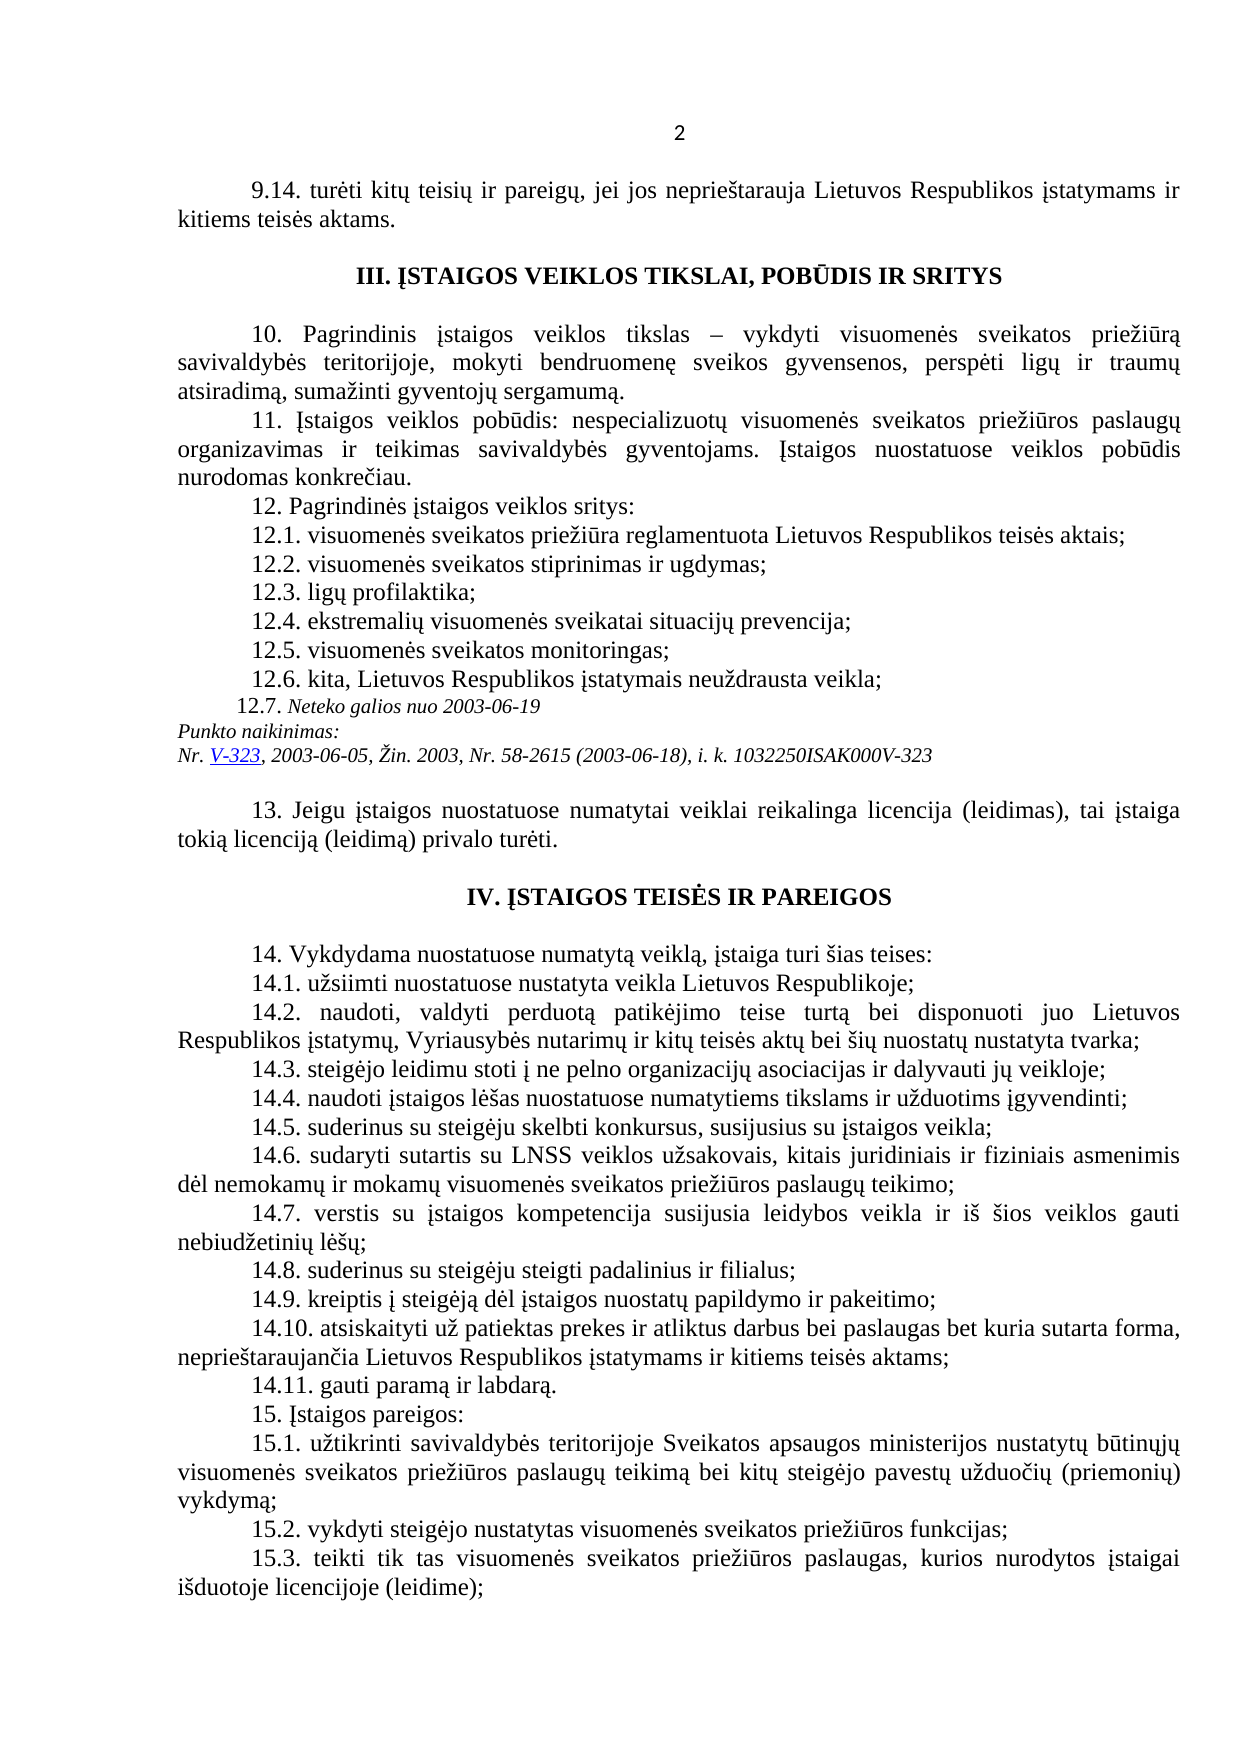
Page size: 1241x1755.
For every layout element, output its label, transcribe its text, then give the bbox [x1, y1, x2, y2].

text 9.14. turėti kitų teisių ir pareigų, jei jos neprieštarauja Lietuvos Respublikos įstatymams ir kitiems teisės aktams. [177, 175, 1181, 232]
text 14.8. suderinus su steigėju steigti padalinius ir filialus; [177, 1256, 1181, 1284]
text Nr. V-323, 2003-06-05, Žin. 2003, Nr. 58-2615 (2003-06-18), i. k. 1032250ISAK000V-323 [177, 743, 1181, 767]
text 13. Jeigu įstaigos nuostatuose numatytai veiklai reikalinga licencija (leidimas), tai įstaiga tokią licenciją (leidimą) privalo turėti. [177, 796, 1181, 853]
text 14.3. steigėjo leidimu stoti į ne pelno organizacijų asociacijas ir dalyvauti jų veikloje; [177, 1054, 1181, 1083]
text 12.4. ekstremalių visuomenės sveikatai situacijų prevencija; [177, 606, 1181, 635]
text 10. Pagrindinis įstaigos veiklos tikslas – vykdyti visuomenės sveikatos priežiūrą savivaldybės teritorijoje, mokyti bendruomenę sveikos gyvensenos, perspėti ligų ir traumų atsiradimą, sumažinti gyventojų sergamumą. [177, 319, 1181, 405]
text 12.6. kita, Lietuvos Respublikos įstatymais neuždrausta veikla; [177, 664, 1181, 692]
text 15. Įstaigos pareigos: [177, 1399, 1181, 1428]
text Punkto naikinimas: [177, 719, 1181, 743]
text 14.7. verstis su įstaigos kompetencija susijusia leidybos veikla ir iš šios veiklos gauti nebiudžetinių lėšų; [177, 1198, 1181, 1256]
text 14.10. atsiskaityti už patiektas prekes ir atliktus darbus bei paslaugas bet kuria sutarta forma, neprieštaraujančia Lietuvos Respublikos įstatymams ir kitiems teisės aktams; [177, 1313, 1181, 1371]
text IV. ĮSTAIGOS TEISĖS IR PAREIGOS [177, 882, 1181, 911]
text 14.4. naudoti įstaigos lėšas nuostatuose numatytiems tikslams ir užduotims įgyvendinti; [177, 1083, 1181, 1112]
text 14.6. sudaryti sutartis su LNSS veiklos užsakovais, kitais juridiniais ir fiziniais asmenimis dėl nemokamų ir mokamų visuomenės sveikatos priežiūros paslaugų teikimo; [177, 1141, 1181, 1198]
text 12.3. ligų profilaktika; [177, 577, 1181, 606]
text 14.9. kreiptis į steigėją dėl įstaigos nuostatų papildymo ir pakeitimo; [177, 1284, 1181, 1313]
text 12. Pagrindinės įstaigos veiklos sritys: [177, 491, 1181, 520]
text 14.1. užsiimti nuostatuose nustatyta veikla Lietuvos Respublikoje; [177, 968, 1181, 997]
text 12.2. visuomenės sveikatos stiprinimas ir ugdymas; [177, 549, 1181, 577]
text 12.1. visuomenės sveikatos priežiūra reglamentuota Lietuvos Respublikos teisės aktais; [177, 520, 1181, 549]
text III. ĮSTAIGOS VEIKLOS TIKSLAI, POBŪDIS IR SRITYS [177, 261, 1181, 290]
text 15.3. teikti tik tas visuomenės sveikatos priežiūros paslaugas, kurios nurodytos įstaigai išduotoje licencijoje (leidime); [177, 1543, 1181, 1601]
text 14.11. gauti paramą ir labdarą. [177, 1371, 1181, 1399]
text 14.5. suderinus su steigėju skelbti konkursus, susijusius su įstaigos veikla; [177, 1112, 1181, 1141]
text 14. Vykdydama nuostatuose numatytą veiklą, įstaiga turi šias teises: [177, 939, 1181, 968]
text 12.7. Neteko galios nuo 2003-06-19 [177, 692, 1181, 719]
text 12.5. visuomenės sveikatos monitoringas; [177, 635, 1181, 664]
text 15.2. vykdyti steigėjo nustatytas visuomenės sveikatos priežiūros funkcijas; [177, 1514, 1181, 1543]
text 14.2. naudoti, valdyti perduotą patikėjimo teise turtą bei disponuoti juo Lietuvos Respublikos įstatymų, Vyriausybės nutarimų ir kitų teisės aktų bei šių nuostatų nustatyta tvarka; [177, 997, 1181, 1054]
text 11. Įstaigos veiklos pobūdis: nespecializuotų visuomenės sveikatos priežiūros paslaugų organizavimas ir teikimas savivaldybės gyventojams. Įstaigos nuostatuose veiklos pobūdis nurodomas konkrečiau. [177, 405, 1181, 491]
text 15.1. užtikrinti savivaldybės teritorijoje Sveikatos apsaugos ministerijos nustatytų būtinųjų visuomenės sveikatos priežiūros paslaugų teikimą bei kitų steigėjo pavestų užduočių (priemonių) vykdymą; [177, 1428, 1181, 1514]
